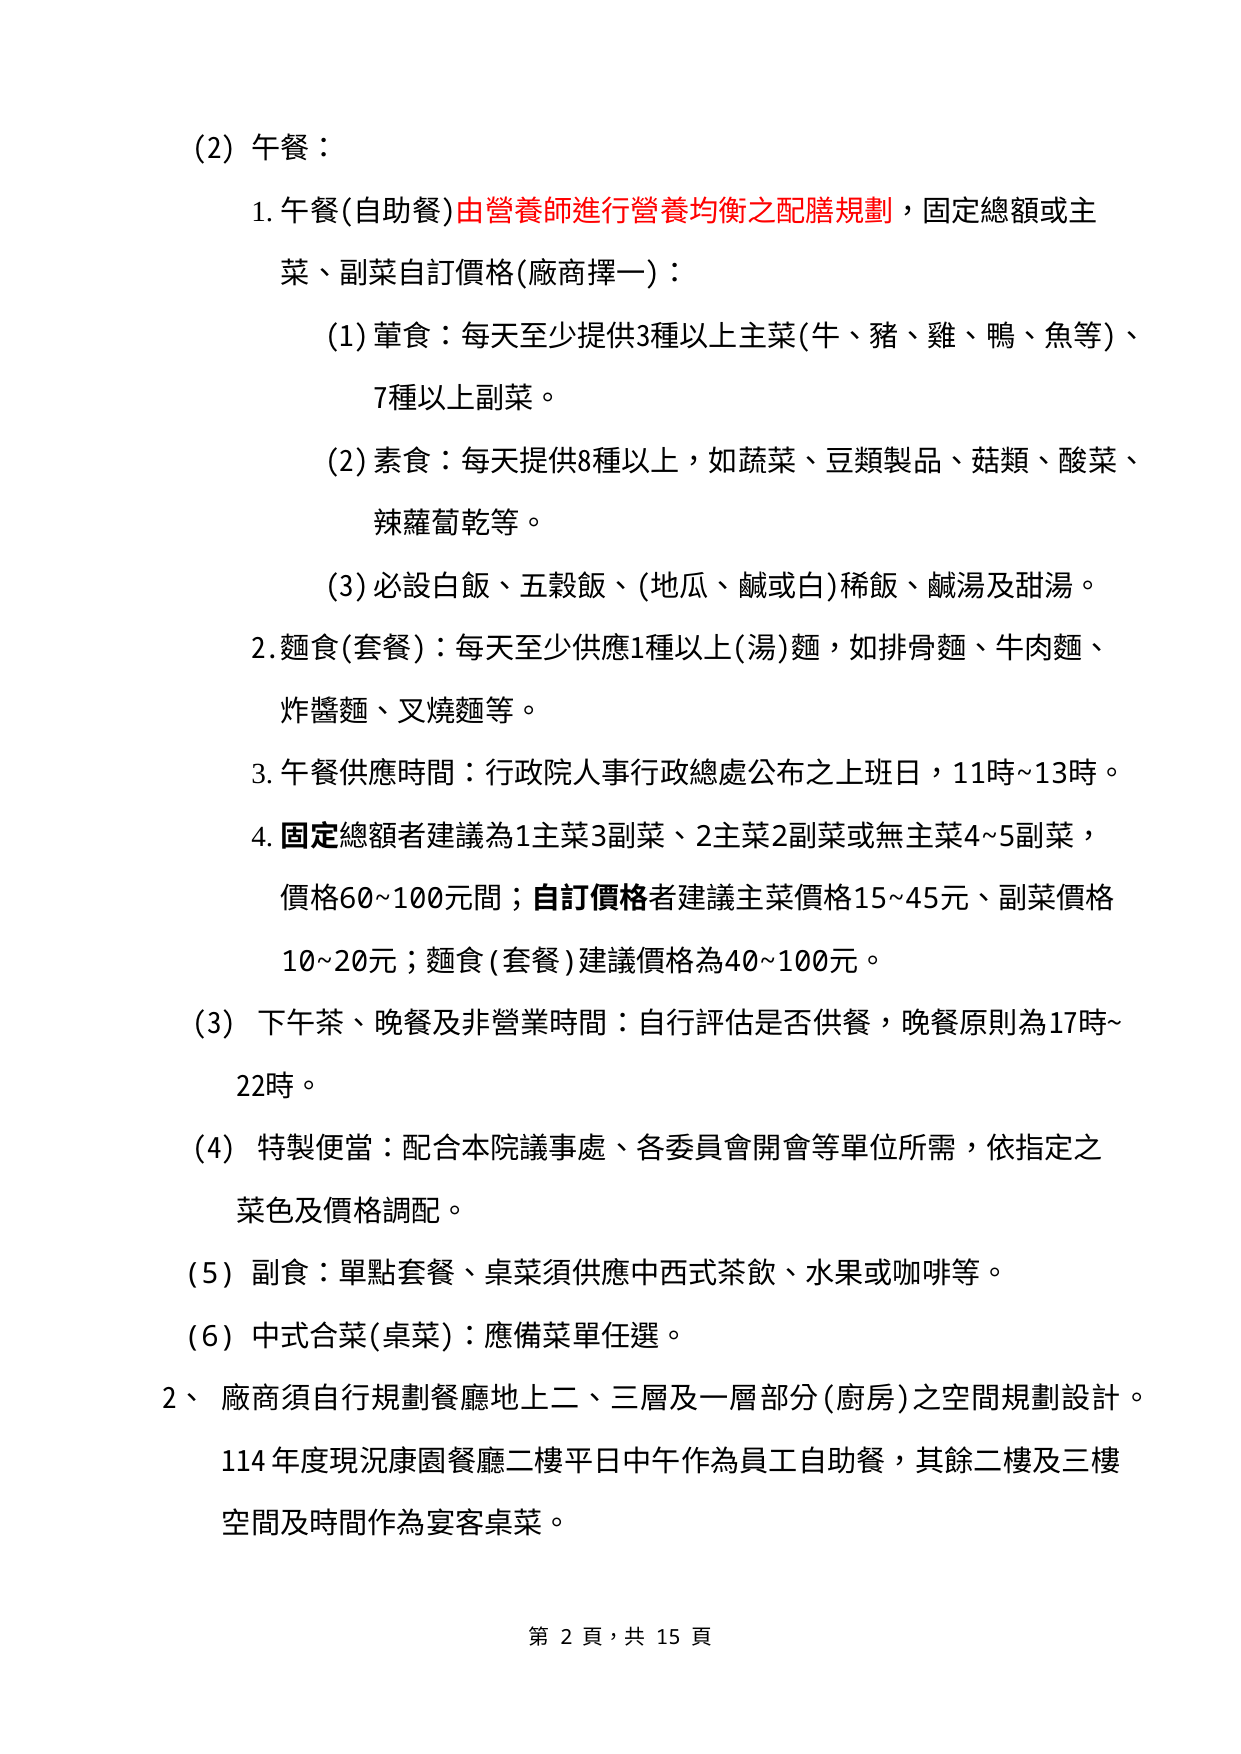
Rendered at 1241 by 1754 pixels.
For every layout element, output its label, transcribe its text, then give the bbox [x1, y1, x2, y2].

list 午餐供應時間：行政院人事行政總處公布之上班日，11時~13時。 [251, 729, 1122, 792]
list 素食：每天提供8種以上，如蔬菜、豆類製品、菇類、酸菜、辣蘿蔔乾等。 [325, 417, 1122, 542]
list 葷食：每天至少提供3種以上主菜(牛、豬、雞、鴨、魚等)、7種以上副菜。 [325, 292, 1122, 417]
list 廠商須自行規劃餐廳地上二、三層及一層部分(廚房)之空間規劃設計。114年度現況康園餐廳二樓平日中午作為員工自助餐，其餘二樓及三樓空間及時間作為宴客桌菜。 [162, 1354, 1122, 1542]
list 必設白飯、五穀飯、(地瓜、鹹或白)稀飯、鹹湯及甜湯。 [325, 542, 1122, 604]
list 下午茶、晚餐及非營業時間：自行評估是否供餐，晚餐原則為17時~22時。 [236, 979, 1122, 1104]
list 午餐(自助餐)由營養師進行營養均衡之配膳規劃，固定總額或主菜、副菜自訂價格(廠商擇一)： [251, 167, 1122, 292]
list 麵食(套餐)：每天至少供應1種以上(湯)麵，如排骨麵、牛肉麵、炸醬麵、叉燒麵等。 [251, 604, 1122, 729]
list 固定總額者建議為1主菜3副菜、2主菜2副菜或無主菜4~5副菜，價格60~100元間；自訂價格者建議主菜價格15~45元、副菜價格10~20元；麵食(套餐)建議價格為40~100元。 [251, 792, 1122, 979]
list 午餐： [236, 104, 1122, 167]
list 中式合菜(桌菜)：應備菜單任選。 [236, 1292, 1122, 1354]
list 副食：單點套餐、桌菜須供應中西式茶飲、水果或咖啡等。 [236, 1229, 1122, 1292]
list 特製便當：配合本院議事處、各委員會開會等單位所需，依指定之菜色及價格調配。 [236, 1104, 1122, 1229]
